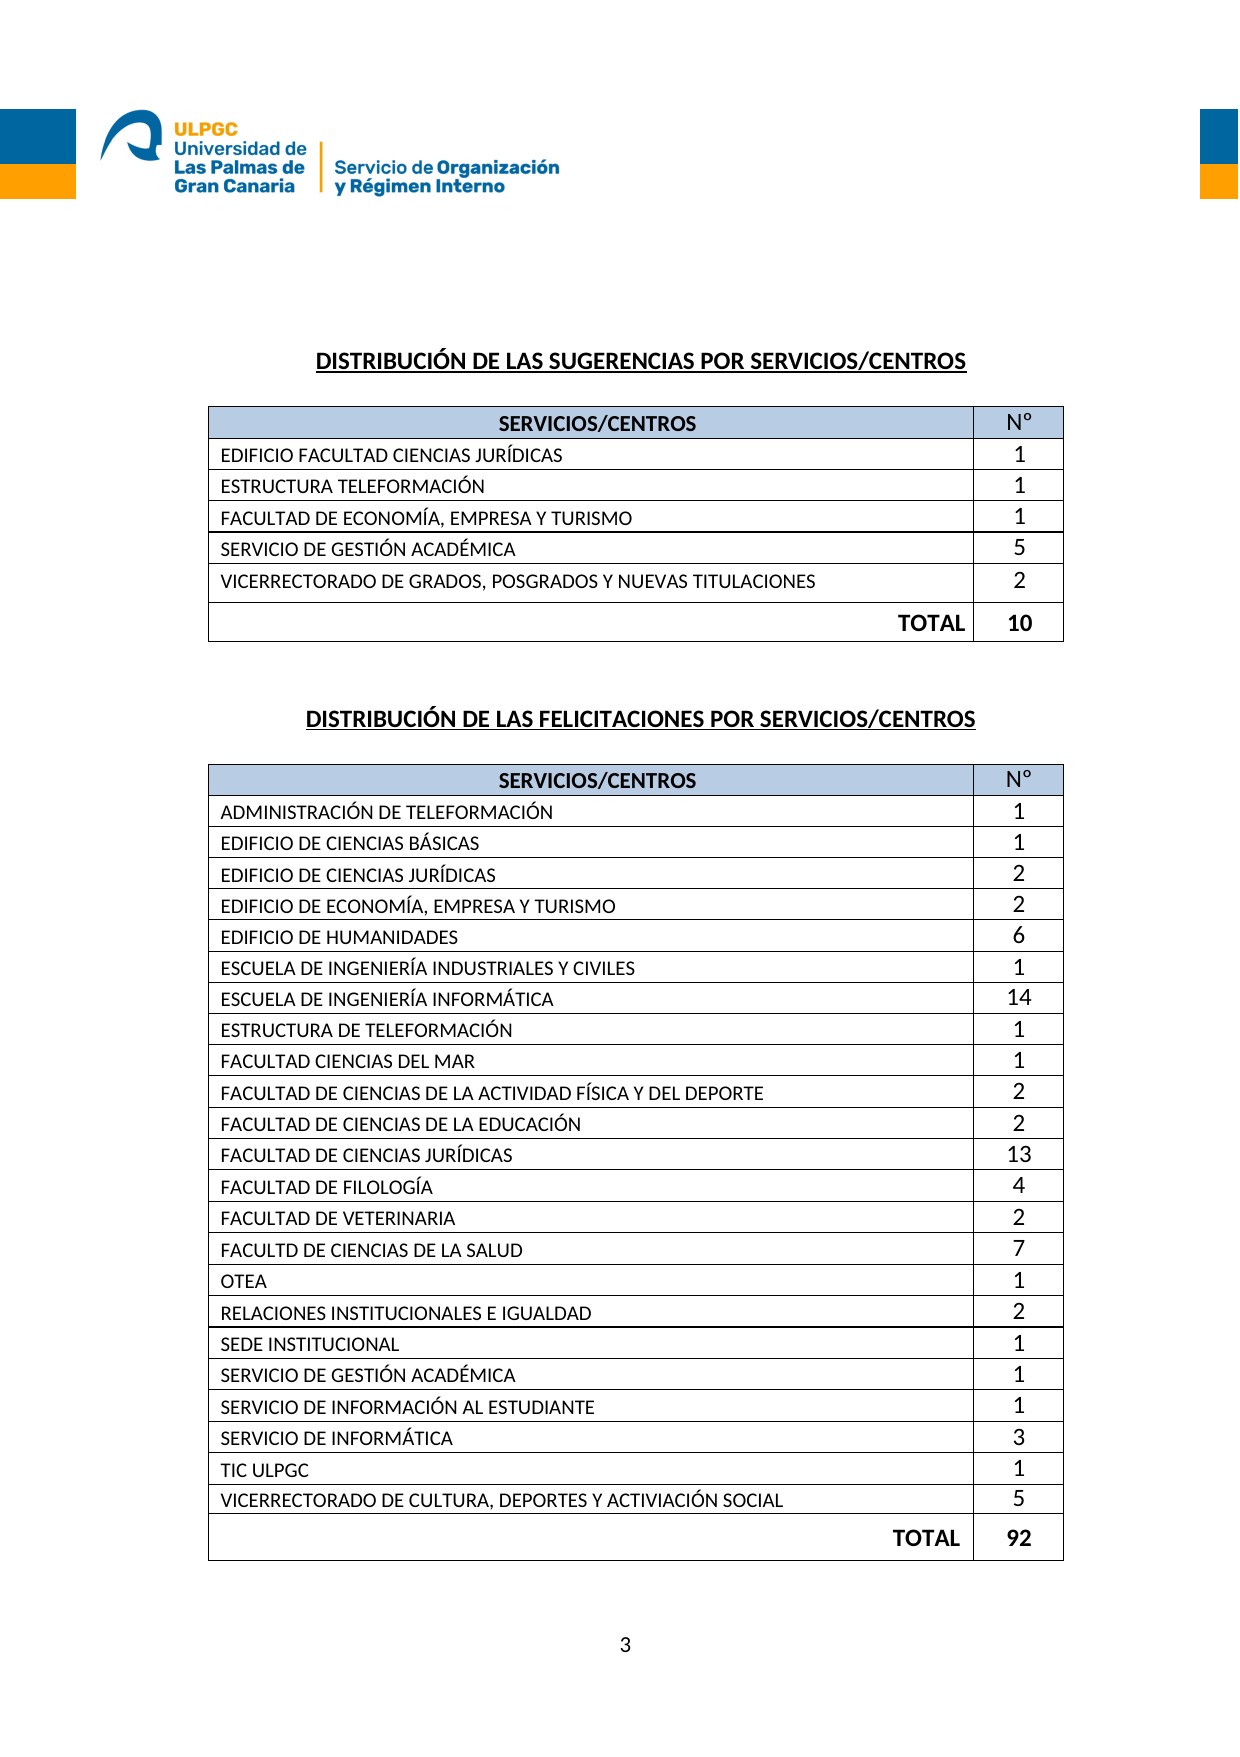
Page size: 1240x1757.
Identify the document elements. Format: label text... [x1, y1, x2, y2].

table_header SERVICIOS/CENTROS [209, 765, 973, 795]
table_cell SERVICIO DE INFORMÁTICA [209, 1422, 973, 1452]
table_cell SEDE INSTITUCIONAL [209, 1328, 973, 1358]
table_cell ESCUELA DE INGENIERÍA INFORMÁTICA [209, 983, 973, 1013]
table_cell RELACIONES INSTITUCIONALES E IGUALDAD [209, 1296, 973, 1326]
table_cell 14 [974, 983, 1063, 1013]
table_cell 1 [974, 470, 1063, 500]
table_cell 2 [974, 889, 1063, 919]
table_cell SERVICIO DE GESTIÓN ACADÉMICA [209, 533, 973, 562]
table_cell 1 [974, 1014, 1063, 1044]
table_cell 1 [974, 501, 1063, 531]
table_cell 1 [974, 827, 1063, 857]
table_cell SERVICIO DE GESTIÓN ACADÉMICA [209, 1359, 973, 1389]
table_cell 4 [974, 1170, 1063, 1201]
table_cell 2 [974, 858, 1063, 888]
table_cell 1 [974, 1045, 1063, 1075]
table_cell 1 [974, 1359, 1063, 1389]
table_cell 5 [974, 1485, 1063, 1513]
table_cell 1 [974, 439, 1063, 469]
table_cell ESTRUCTURA DE TELEFORMACIÓN [209, 1014, 973, 1044]
table_cell 1 [974, 1328, 1063, 1358]
table_header SERVICIOS/CENTROS [209, 407, 973, 438]
table_header Nº [974, 765, 1063, 795]
table_cell FACULTAD DE CIENCIAS DE LA EDUCACIÓN [209, 1108, 973, 1138]
table_cell 1 [974, 952, 1063, 982]
table_cell FACULTAD DE CIENCIAS DE LA ACTIVIDAD FÍSICA Y DEL DEPORTE [209, 1076, 973, 1107]
table_cell ADMINISTRACIÓN DE TELEFORMACIÓN [209, 796, 973, 826]
table_cell OTEA [209, 1265, 973, 1295]
table_cell 2 [974, 1108, 1063, 1138]
table_cell FACULTAD CIENCIAS DEL MAR [209, 1045, 973, 1075]
table_cell VICERRECTORADO DE CULTURA, DEPORTES Y ACTIVIACIÓN SOCIAL [209, 1485, 973, 1513]
table_cell 13 [974, 1139, 1063, 1169]
table_cell 2 [974, 1296, 1063, 1326]
table_cell EDIFICIO FACULTAD CIENCIAS JURÍDICAS [209, 439, 973, 469]
table_cell 10 [974, 603, 1063, 641]
table_cell 5 [974, 533, 1063, 562]
table_cell 7 [974, 1233, 1063, 1264]
table_cell ESTRUCTURA TELEFORMACIÓN [209, 470, 973, 500]
table_cell TOTAL [209, 1514, 973, 1559]
table_cell ESCUELA DE INGENIERÍA INDUSTRIALES Y CIVILES [209, 952, 973, 982]
table_cell 1 [974, 796, 1063, 826]
table_cell 2 [974, 564, 1063, 602]
table_cell 92 [974, 1514, 1063, 1559]
table_cell 3 [974, 1422, 1063, 1452]
table_cell 1 [974, 1390, 1063, 1421]
table_cell VICERRECTORADO DE GRADOS, POSGRADOS Y NUEVAS TITULACIONES [209, 564, 973, 602]
table_cell TOTAL [209, 603, 973, 641]
table_cell EDIFICIO DE CIENCIAS JURÍDICAS [209, 858, 973, 888]
table_cell EDIFICIO DE HUMANIDADES [209, 920, 973, 951]
table_cell 1 [974, 1265, 1063, 1295]
table_cell FACULTAD DE ECONOMÍA, EMPRESA Y TURISMO [209, 501, 973, 531]
table_cell SERVICIO DE INFORMACIÓN AL ESTUDIANTE [209, 1390, 973, 1421]
table_cell EDIFICIO DE CIENCIAS BÁSICAS [209, 827, 973, 857]
table_header Nº [974, 407, 1063, 438]
table_cell FACULTAD DE FILOLOGÍA [209, 1170, 973, 1201]
text DISTRIBUCIÓN DE LAS SUGERENCIAS POR SERVICIOS/CENTROS [303, 345, 978, 376]
table_cell 6 [974, 920, 1063, 951]
table_cell TIC ULPGC [209, 1453, 973, 1484]
table_cell FACULTD DE CIENCIAS DE LA SALUD [209, 1233, 973, 1264]
table_cell 2 [974, 1076, 1063, 1107]
table_cell 1 [974, 1453, 1063, 1484]
table_cell EDIFICIO DE ECONOMÍA, EMPRESA Y TURISMO [209, 889, 973, 919]
table_cell FACULTAD DE CIENCIAS JURÍDICAS [209, 1139, 973, 1169]
text DISTRIBUCIÓN DE LAS FELICITACIONES POR SERVICIOS/CENTROS [303, 703, 978, 733]
table_cell FACULTAD DE VETERINARIA [209, 1202, 973, 1232]
table_cell 2 [974, 1202, 1063, 1232]
